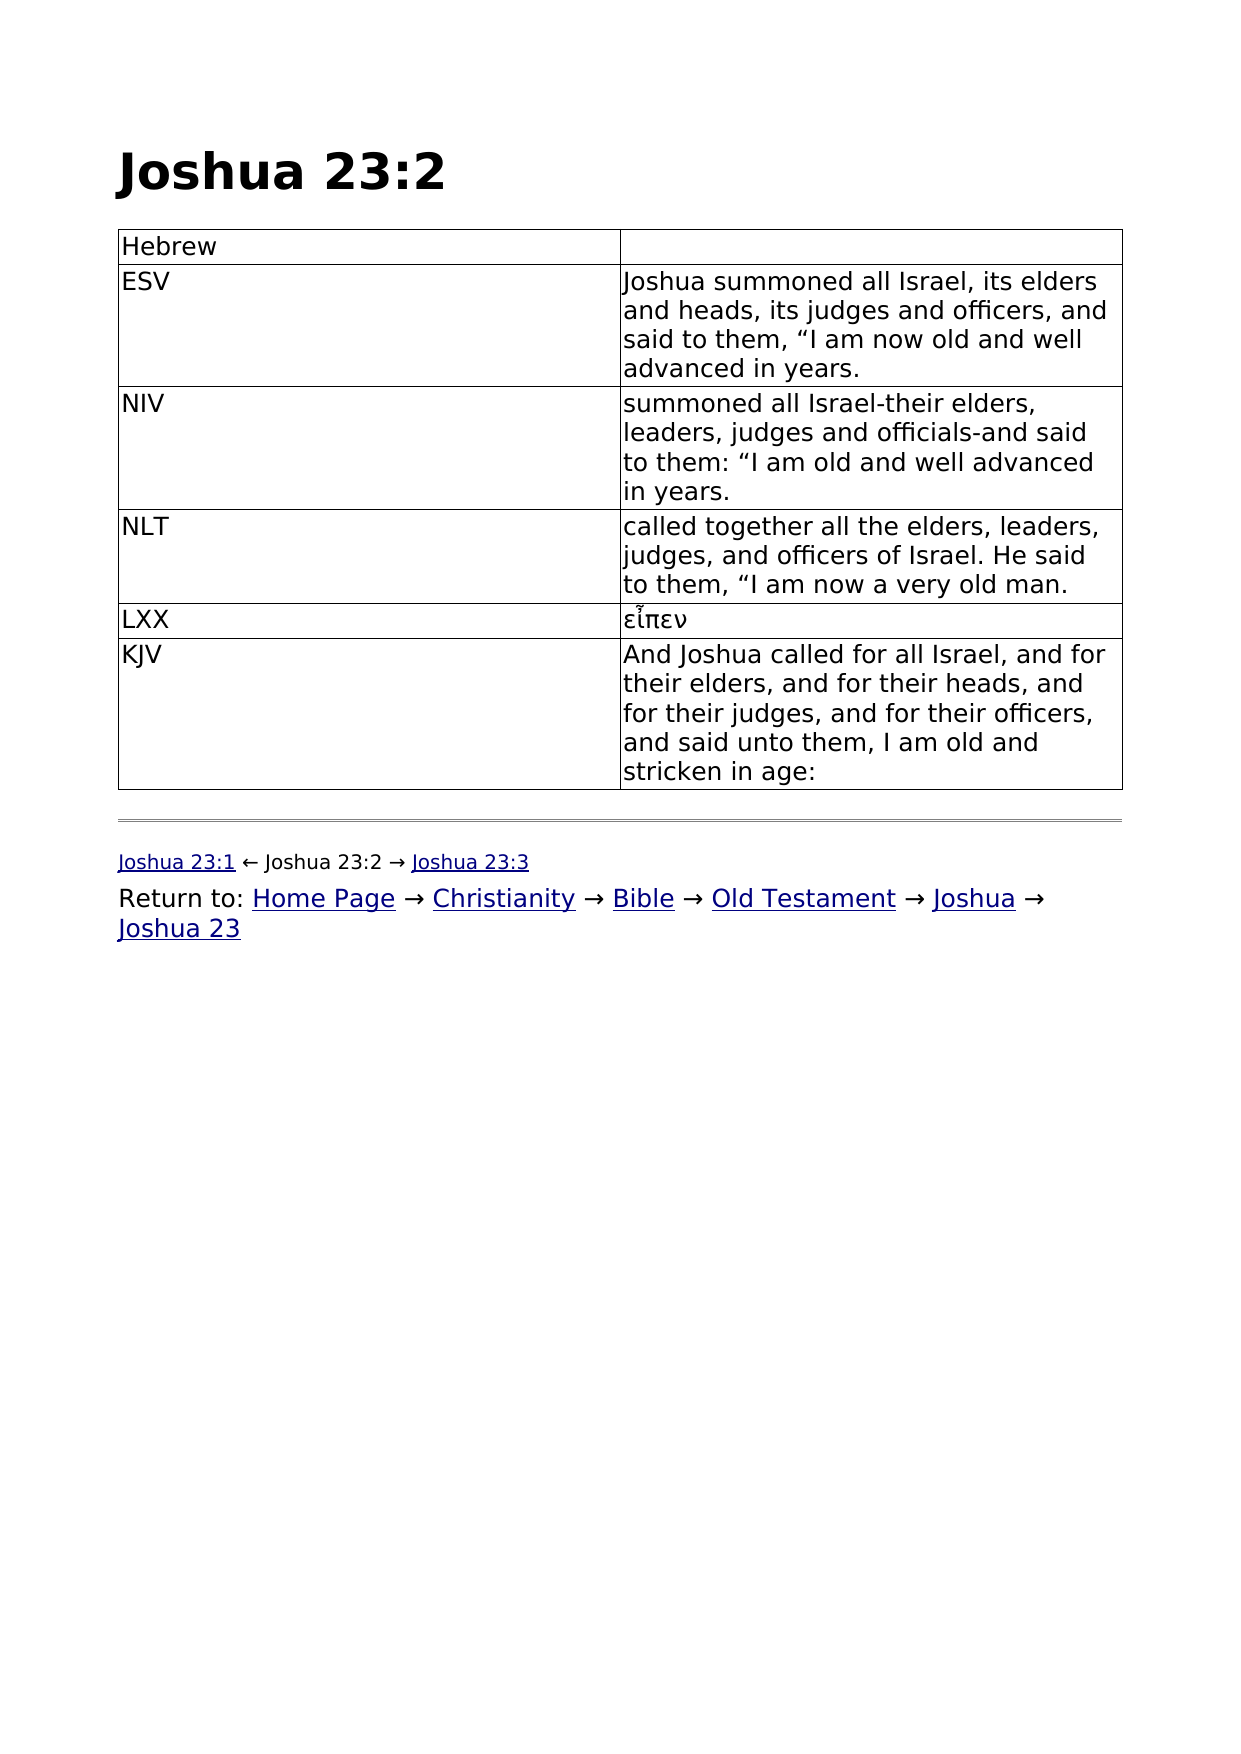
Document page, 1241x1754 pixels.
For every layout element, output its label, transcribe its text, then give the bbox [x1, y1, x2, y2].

table_cell summoned all Israel-their elders, leaders, judges and officials-and said to them: “I am old and well advanced in years. [621, 387, 1122, 509]
table_cell εἶπεν [621, 604, 1122, 637]
table_header Hebrew [119, 230, 620, 264]
table_header [621, 230, 1122, 264]
table_cell NIV [119, 387, 620, 509]
table_cell And Joshua called for all Israel, and for their elders, and for their heads, and for their judges, and for their officers, and said unto them, I am old and stricken in age: [621, 639, 1122, 789]
table_cell KJV [119, 639, 620, 789]
table_cell ESV [119, 265, 620, 386]
table_cell NLT [119, 510, 620, 602]
text Return to: Home Page → Christianity → Bible → Old Testament → Joshua → Joshua 23 [118, 884, 1122, 943]
table_cell LXX [119, 604, 620, 637]
table_cell called together all the elders, leaders, judges, and officers of Israel. He said to them, “I am now a very old man. [621, 510, 1122, 602]
table_cell Joshua summoned all Israel, its elders and heads, its judges and officers, and said to them, “I am now old and well advanced in years. [621, 265, 1122, 386]
subtitle Joshua 23:2 [118, 143, 1122, 201]
text Joshua 23:1 ← Joshua 23:2 → Joshua 23:3 [118, 851, 1122, 884]
